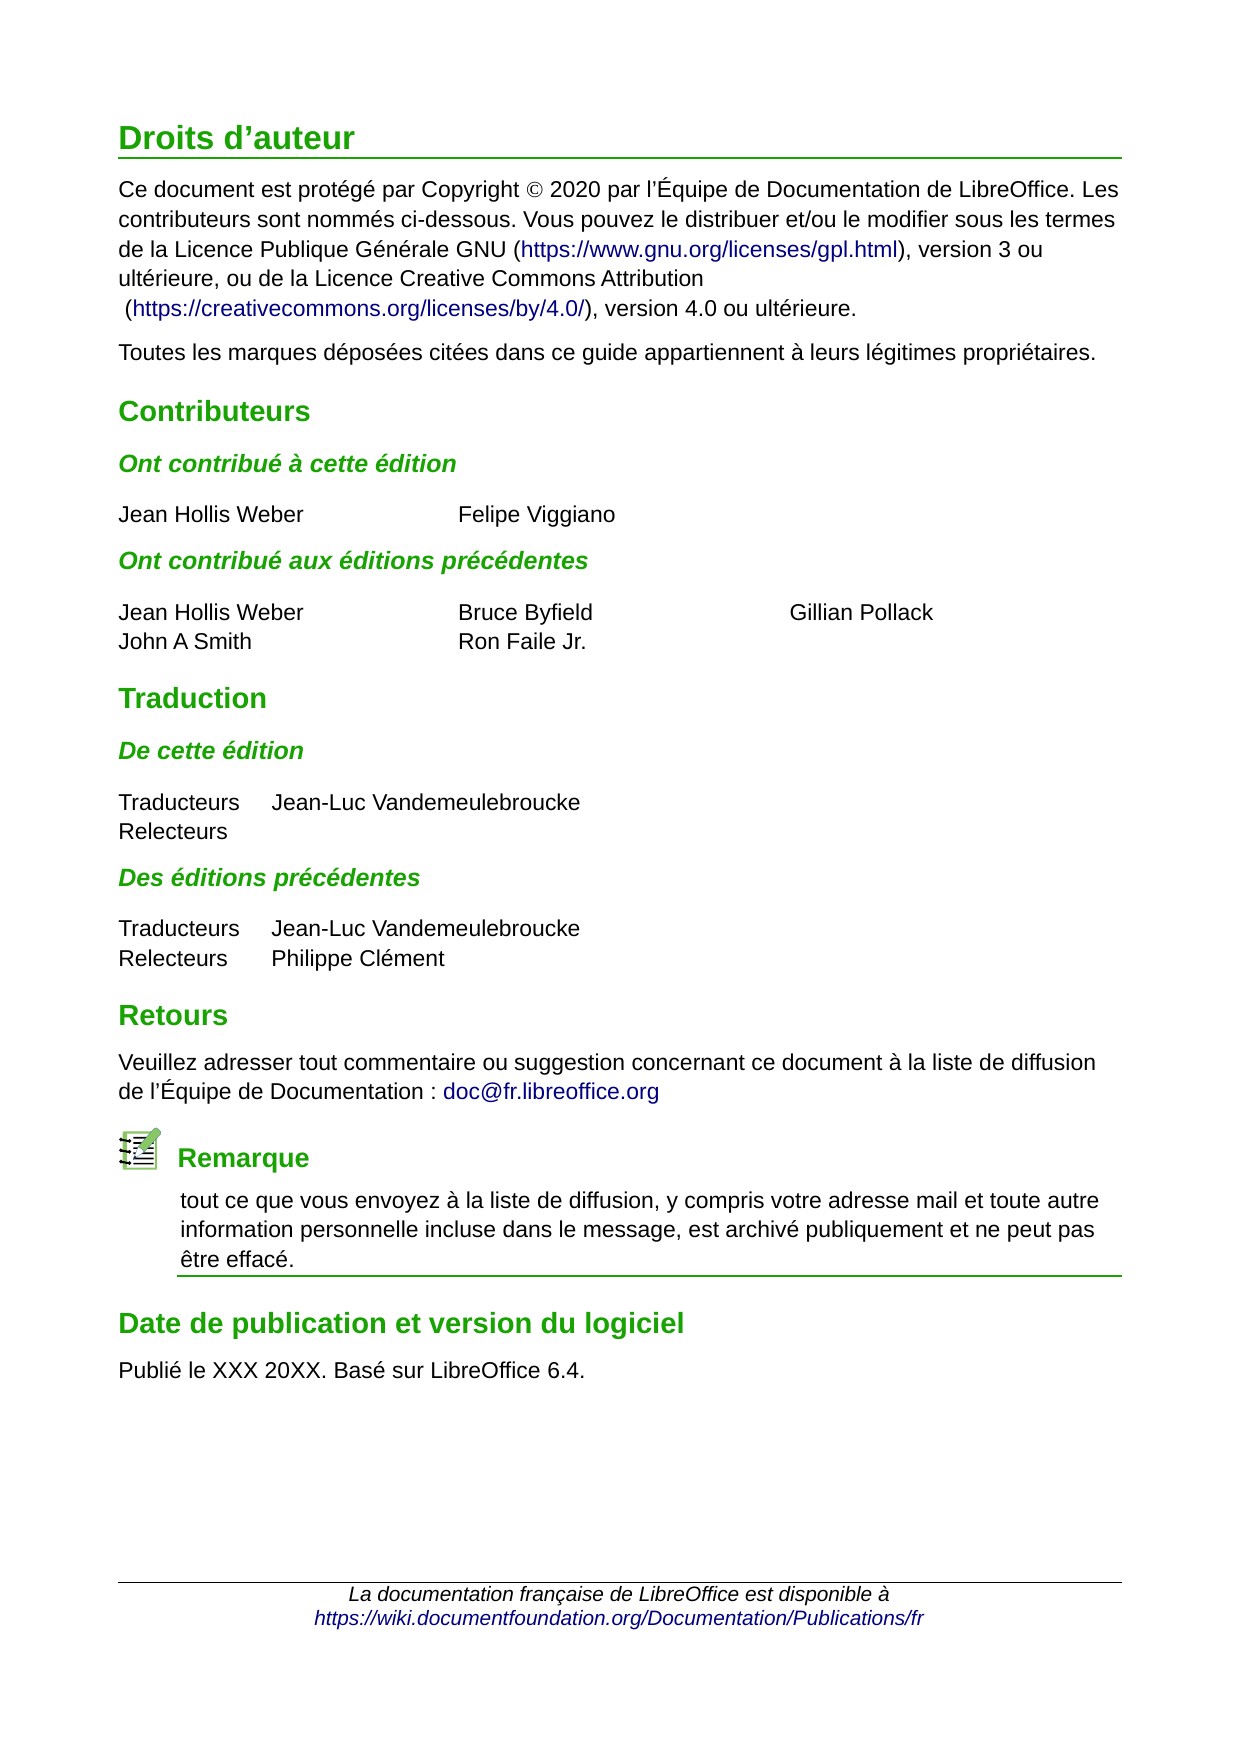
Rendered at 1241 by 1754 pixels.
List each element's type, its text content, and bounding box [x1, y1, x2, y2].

table_cell Relecteurs [118, 815, 271, 844]
text De cette édition [118, 735, 1122, 764]
table_header Gillian Pollack [789, 596, 1122, 625]
table_header Jean-Luc Vandemeulebroucke [271, 785, 602, 815]
table_header [803, 912, 1122, 942]
text Date de publication et version du logiciel [118, 1306, 1122, 1340]
text Des éditions précédentes [118, 862, 1122, 891]
list Remarque [118, 1127, 1122, 1173]
text Ont contribué aux éditions précédentes [118, 546, 1122, 575]
table_header Jean-Luc Vandemeulebroucke [271, 912, 602, 942]
table_header Jean Hollis Weber [118, 596, 458, 625]
text tout ce que vous envoyez à la liste de diffusion, y compris votre adresse mail et toute autre information personnelle incluse dans le message, est archivé publiquement et ne peut pas être effacé. [177, 1181, 1122, 1275]
table_header [602, 785, 862, 815]
table_header [602, 912, 803, 942]
text Ont contribué à cette édition [118, 448, 1122, 478]
text Traduction [118, 681, 1122, 714]
text Contributeurs [118, 394, 1122, 428]
table_cell [602, 815, 862, 844]
table_cell [602, 942, 803, 971]
table_cell [789, 625, 1122, 655]
table_header [862, 785, 1122, 815]
text Ce document est protégé par Copyright © 2020 par l’Équipe de Documentation de LibreOffice. Les contributeurs sont nommés ci-dessous. Vous pouvez le distribuer et/ou le modifier sous les termes de la Licence Publique Générale GNU (https://www.gnu.org/licenses/gpl.html), version 3 ou ultérieure, ou de la Licence Creative Commons Attribution (https://creativecommons.org/licenses/by/4.0/), version 4.0 ou ultérieure. [118, 173, 1122, 321]
text Veuillez adresser tout commentaire ou suggestion concernant ce document à la liste de diffusion de l’Équipe de Documentation : doc@fr.libreoffice.org [118, 1046, 1122, 1104]
table_cell Relecteurs [118, 942, 271, 971]
text Droits d’auteur [118, 118, 1122, 157]
table_cell [271, 815, 602, 844]
table_cell [862, 815, 1122, 844]
table_header Traducteurs [118, 785, 271, 815]
text Retours [118, 997, 1122, 1031]
table_header Felipe Viggiano [458, 498, 789, 528]
table_cell John A Smith [118, 625, 458, 655]
text Publié le XXX 20XX. Basé sur LibreOffice 6.4. [118, 1354, 1122, 1384]
table_header Bruce Byfield [458, 596, 789, 625]
table_header [789, 498, 1122, 528]
table_cell [803, 942, 1122, 971]
table_cell Philippe Clément [271, 942, 602, 971]
table_header Jean Hollis Weber [118, 498, 458, 528]
text Toutes les marques déposées citées dans ce guide appartiennent à leurs légitimes propriétaires. [118, 335, 1122, 365]
table_header Traducteurs [118, 912, 271, 942]
table_cell Ron Faile Jr. [458, 625, 789, 655]
